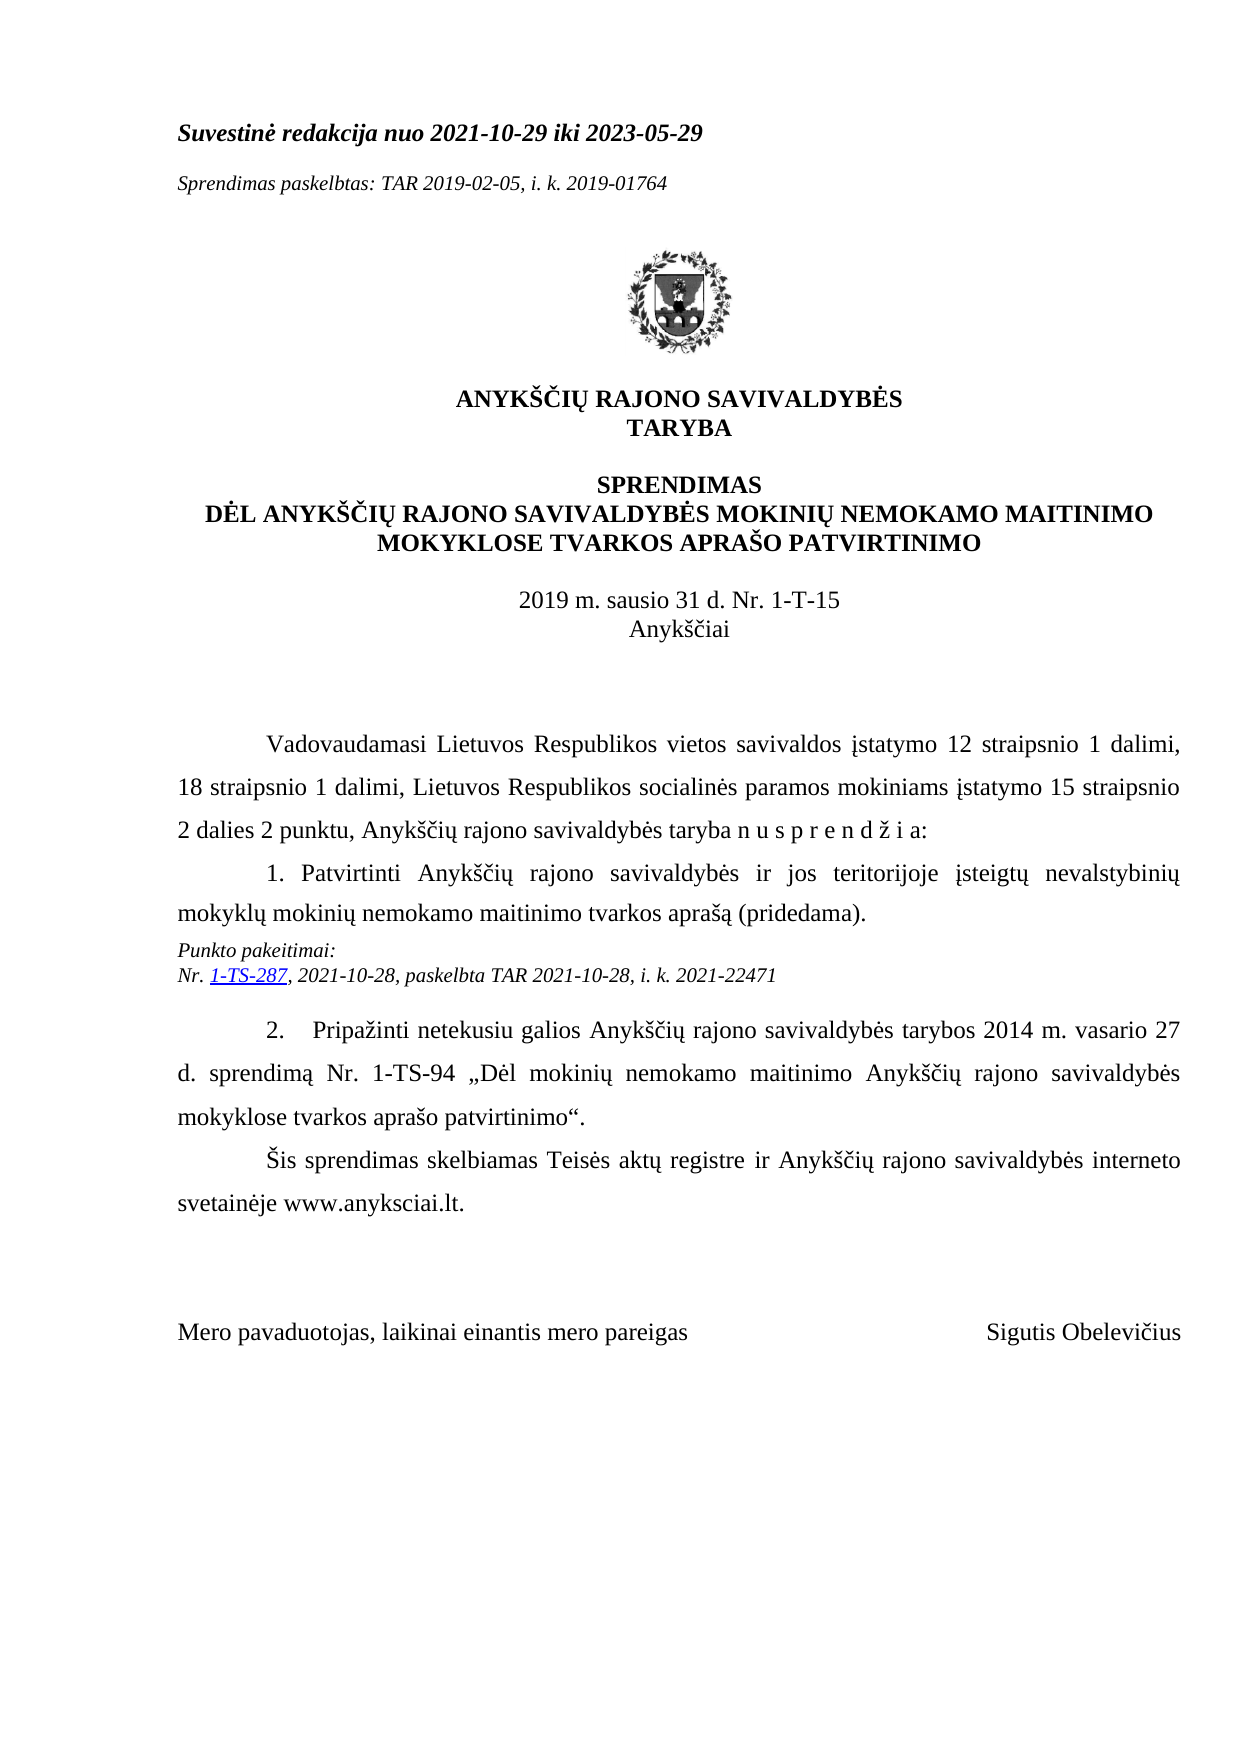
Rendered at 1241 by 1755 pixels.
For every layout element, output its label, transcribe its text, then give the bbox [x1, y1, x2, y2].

text Šis sprendimas skelbiamas Teisės aktų registre ir Anykščių rajono savivaldybės interneto svetainėje www.anyksciai.lt. [177, 1145, 1181, 1217]
text Suvestinė redakcija nuo 2021-10-29 iki 2023-05-29 [177, 118, 1181, 147]
text 2019 m. sausio 31 d. Nr. 1-T-15 [177, 585, 1181, 614]
text Nr. 1-TS-287, 2021-10-28, paskelbta TAR 2021-10-28, i. k. 2021-22471 [177, 962, 1181, 987]
text ANYKŠČIŲ RAJONO SAVIVALDYBĖS [177, 384, 1181, 413]
text Mero pavaduotojas, laikinai einantis mero pareigas Sigutis Obelevičius [177, 1317, 1181, 1346]
text Vadovaudamasi Lietuvos Respublikos vietos savivaldos įstatymo 12 straipsnio 1 dalimi, 18 straipsnio 1 dalimi, Lietuvos Respublikos socialinės paramos mokiniams įstatymo 15 straipsnio 2 dalies 2 punktu, Anykščių rajono savivaldybės taryba n usprendžia: [177, 729, 1181, 844]
text Sprendimas paskelbtas: TAR 2019-02-05, i. k. 2019-01764 [177, 171, 1181, 195]
text 1. Patvirtinti Anykščių rajono savivaldybės ir jos teritorijoje įsteigtų nevalstybinių mokyklų mokinių nemokamo maitinimo tvarkos aprašą (pridedama). [177, 858, 1181, 927]
text SPRENDIMAS [177, 470, 1181, 499]
text 2. Pripažinti netekusiu galios Anykščių rajono savivaldybės tarybos 2014 m. vasario 27 d. sprendimą Nr. 1-TS-94 „Dėl mokinių nemokamo maitinimo Anykščių rajono savivaldybės mokyklose tvarkos aprašo patvirtinimo“. [177, 1015, 1181, 1130]
text Punkto pakeitimai: [177, 938, 1181, 962]
text DĖL ANYKŠČIŲ RAJONO SAVIVALDYBĖS MOKINIŲ NEMOKAMO MAITINIMO MOKYKLOSE TVARKOS APRAŠO PATVIRTINIMO [177, 499, 1181, 557]
text Anykščiai [177, 614, 1181, 642]
text TARYBA [177, 413, 1181, 442]
